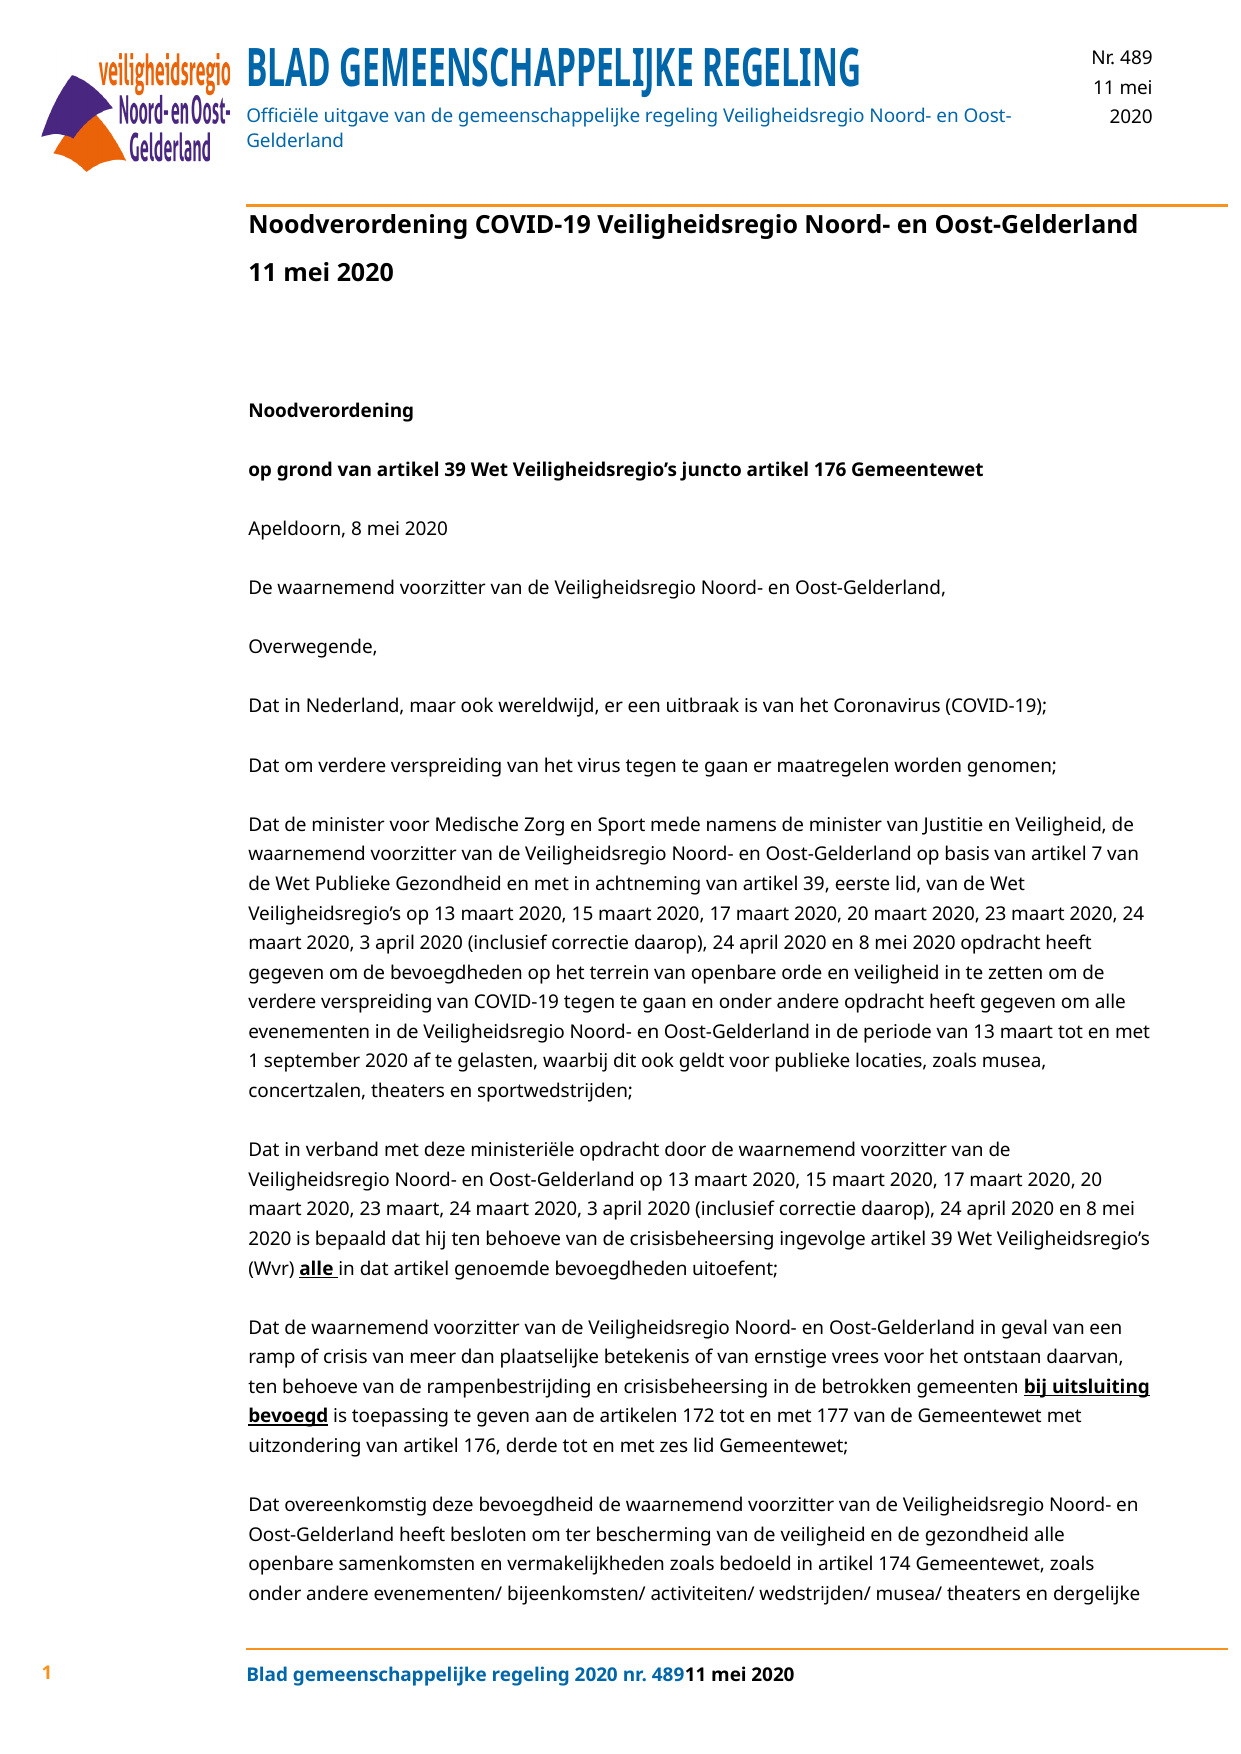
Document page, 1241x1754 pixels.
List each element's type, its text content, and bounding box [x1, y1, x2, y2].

text Dat overeenkomstig deze bevoegdheid de waarnemend voorzitter van de Veiligheidsregio Noord- en Oost-Gelderland heeft besloten om ter bescherming van de veiligheid en de gezondheid alle openbare samenkomsten en vermakelijkheden zoals bedoeld in artikel 174 Gemeentewet, zoals onder andere evenementen/ bijeenkomsten/ activiteiten/ wedstrijden/ musea/ theaters en dergelijke [248, 1491, 1152, 1606]
text Noodverordening COVID-19 Veiligheidsregio Noord- en Oost-Gelderland 11 mei 2020 [248, 207, 1152, 288]
text Apeldoorn, 8 mei 2020 [248, 515, 1152, 541]
text op grond van artikel 39 Wet Veiligheidsregio’s juncto artikel 176 Gemeentewet [248, 456, 1152, 482]
text Dat de waarnemend voorzitter van de Veiligheidsregio Noord- en Oost-Gelderland in geval van een ramp of crisis van meer dan plaatselijke betekenis of van ernstige vrees voor het ontstaan daarvan, ten behoeve van de rampenbestrijding en crisisbeheersing in de betrokken gemeenten bij uitsluiting bevoegd is toepassing te geven aan de artikelen 172 tot en met 177 van de Gemeentewet met uitzondering van artikel 176, derde tot en met zes lid Gemeentewet; [248, 1314, 1152, 1458]
text Dat om verdere verspreiding van het virus tegen te gaan er maatregelen worden genomen; [248, 752, 1152, 777]
text Overwegende, [248, 633, 1152, 659]
picture [41, 47, 231, 172]
text Dat in Nederland, maar ook wereldwijd, er een uitbraak is van het Coronavirus (COVID-19); [248, 693, 1152, 718]
text Dat in verband met deze ministeriële opdracht door de waarnemend voorzitter van de Veiligheidsregio Noord- en Oost-Gelderland op 13 maart 2020, 15 maart 2020, 17 maart 2020, 20 maart 2020, 23 maart, 24 maart 2020, 3 april 2020 (inclusief correctie daarop), 24 april 2020 en 8 mei 2020 is bepaald dat hij ten behoeve van de crisisbeheersing ingevolge artikel 39 Wet Veiligheidsregio’s (Wvr) alle in dat artikel genoemde bevoegdheden uitoefent; [248, 1136, 1152, 1280]
text Noodverordening [248, 397, 1152, 422]
text Dat de minister voor Medische Zorg en Sport mede namens de minister van Justitie en Veiligheid, de waarnemend voorzitter van de Veiligheidsregio Noord- en Oost-Gelderland op basis van artikel 7 van de Wet Publieke Gezondheid en met in achtneming van artikel 39, eerste lid, van de Wet Veiligheidsregio’s op 13 maart 2020, 15 maart 2020, 17 maart 2020, 20 maart 2020, 23 maart 2020, 24 maart 2020, 3 april 2020 (inclusief correctie daarop), 24 april 2020 en 8 mei 2020 opdracht heeft gegeven om de bevoegdheden op het terrein van openbare orde en veiligheid in te zetten om de verdere verspreiding van COVID-19 tegen te gaan en onder andere opdracht heeft gegeven om alle evenementen in de Veiligheidsregio Noord- en Oost-Gelderland in de periode van 13 maart tot en met 1 september 2020 af te gelasten, waarbij dit ook geldt voor publieke locaties, zoals musea, concertzalen, theaters en sportwedstrijden; [248, 811, 1152, 1103]
text De waarnemend voorzitter van de Veiligheidsregio Noord- en Oost-Gelderland, [248, 574, 1152, 600]
